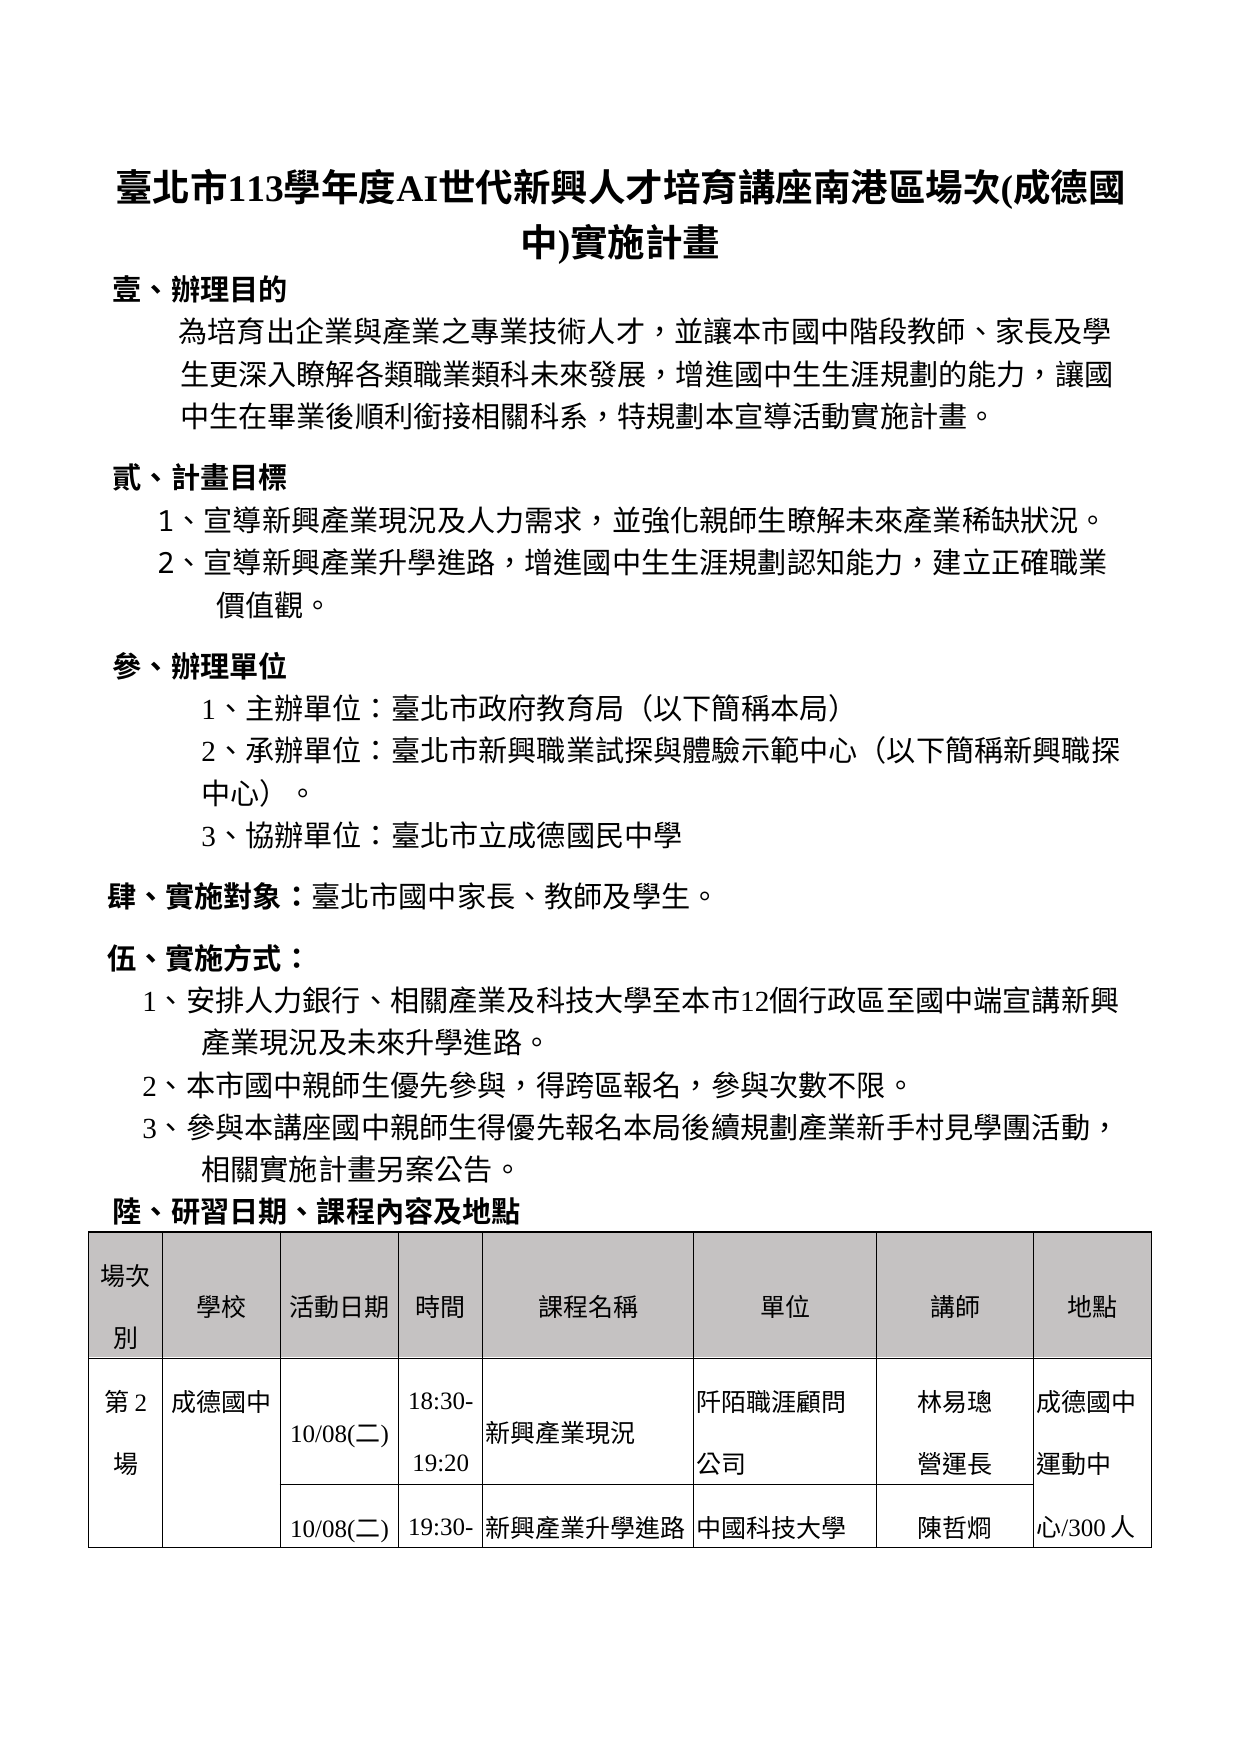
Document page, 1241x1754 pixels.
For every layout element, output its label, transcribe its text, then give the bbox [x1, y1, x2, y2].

table_header 時間 [399, 1233, 482, 1357]
table_cell 成德國中 [163, 1359, 280, 1547]
table_header 學校 [163, 1233, 280, 1357]
list 安排人力銀行、相關產業及科技大學至本市12個行政區至國中端宣講新興產業現況及未來升學進路。 [142, 978, 1128, 1062]
table_cell 陳哲烱 [877, 1485, 1033, 1547]
table_header 講師 [877, 1233, 1033, 1357]
list 本市國中親師生優先參與，得跨區報名，參與次數不限。 [142, 1062, 1128, 1104]
table_cell 中國科技大學 [694, 1485, 876, 1547]
text 為培育出企業與產業之專業技術人才，並讓本市國中階段教師、家長及學生更深入瞭解各類職業類科未來發展，增進國中生生涯規劃的能力，讓國中生在畢業後順利銜接相關科系，特規劃本宣導活動實施計畫。 [178, 309, 1128, 436]
table_cell 阡陌職涯顧問 公司 [694, 1359, 876, 1483]
table_cell 成德國中運動中心/300人 [1034, 1359, 1151, 1547]
list 辦理單位 [112, 643, 1128, 686]
list 辦理目的 [112, 267, 1128, 309]
table_cell 10/08(二) [281, 1359, 398, 1483]
list 參與本講座國中親師生得優先報名本局後續規劃產業新手村見學團活動，相關實施計畫另案公告。 [142, 1104, 1128, 1189]
table_cell 林易璁 營運長 [877, 1359, 1033, 1483]
list 實施方式： [107, 935, 1128, 978]
text 臺北市113學年度AI世代新興人才培育講座南港區場次(成德國中)實施計畫 [112, 158, 1128, 267]
list 宣導新興產業升學進路，增進國中生生涯規劃認知能力，建立正確職業價值觀。 [157, 540, 1128, 624]
table_header 場次別 [89, 1233, 162, 1357]
list 計畫目標 [112, 455, 1128, 497]
list 協辦單位：臺北市立成德國民中學 [201, 813, 1128, 855]
table_cell 第2場 [89, 1359, 162, 1547]
table_cell 18:30-19:20 [399, 1359, 482, 1483]
table_header 課程名稱 [483, 1233, 693, 1357]
list 承辦單位：臺北市新興職業試探與體驗示範中心（以下簡稱新興職探中心）。 [201, 728, 1128, 813]
list 宣導新興產業現況及人力需求，並強化親師生瞭解未來產業稀缺狀況。 [157, 497, 1128, 540]
table_cell 新興產業升學進路 [483, 1485, 693, 1547]
table_cell 新興產業現況 [483, 1359, 693, 1483]
list 研習日期、課程內容及地點 [112, 1189, 1128, 1231]
table_cell 10/08(二) [281, 1485, 398, 1547]
table_header 單位 [694, 1233, 876, 1357]
table_header 活動日期 [281, 1233, 398, 1357]
list 主辦單位：臺北市政府教育局（以下簡稱本局） [201, 686, 1128, 728]
table_cell 19:30- [399, 1485, 482, 1547]
list 實施對象：臺北市國中家長、教師及學生。 [107, 874, 1128, 916]
table_header 地點 [1034, 1233, 1151, 1357]
